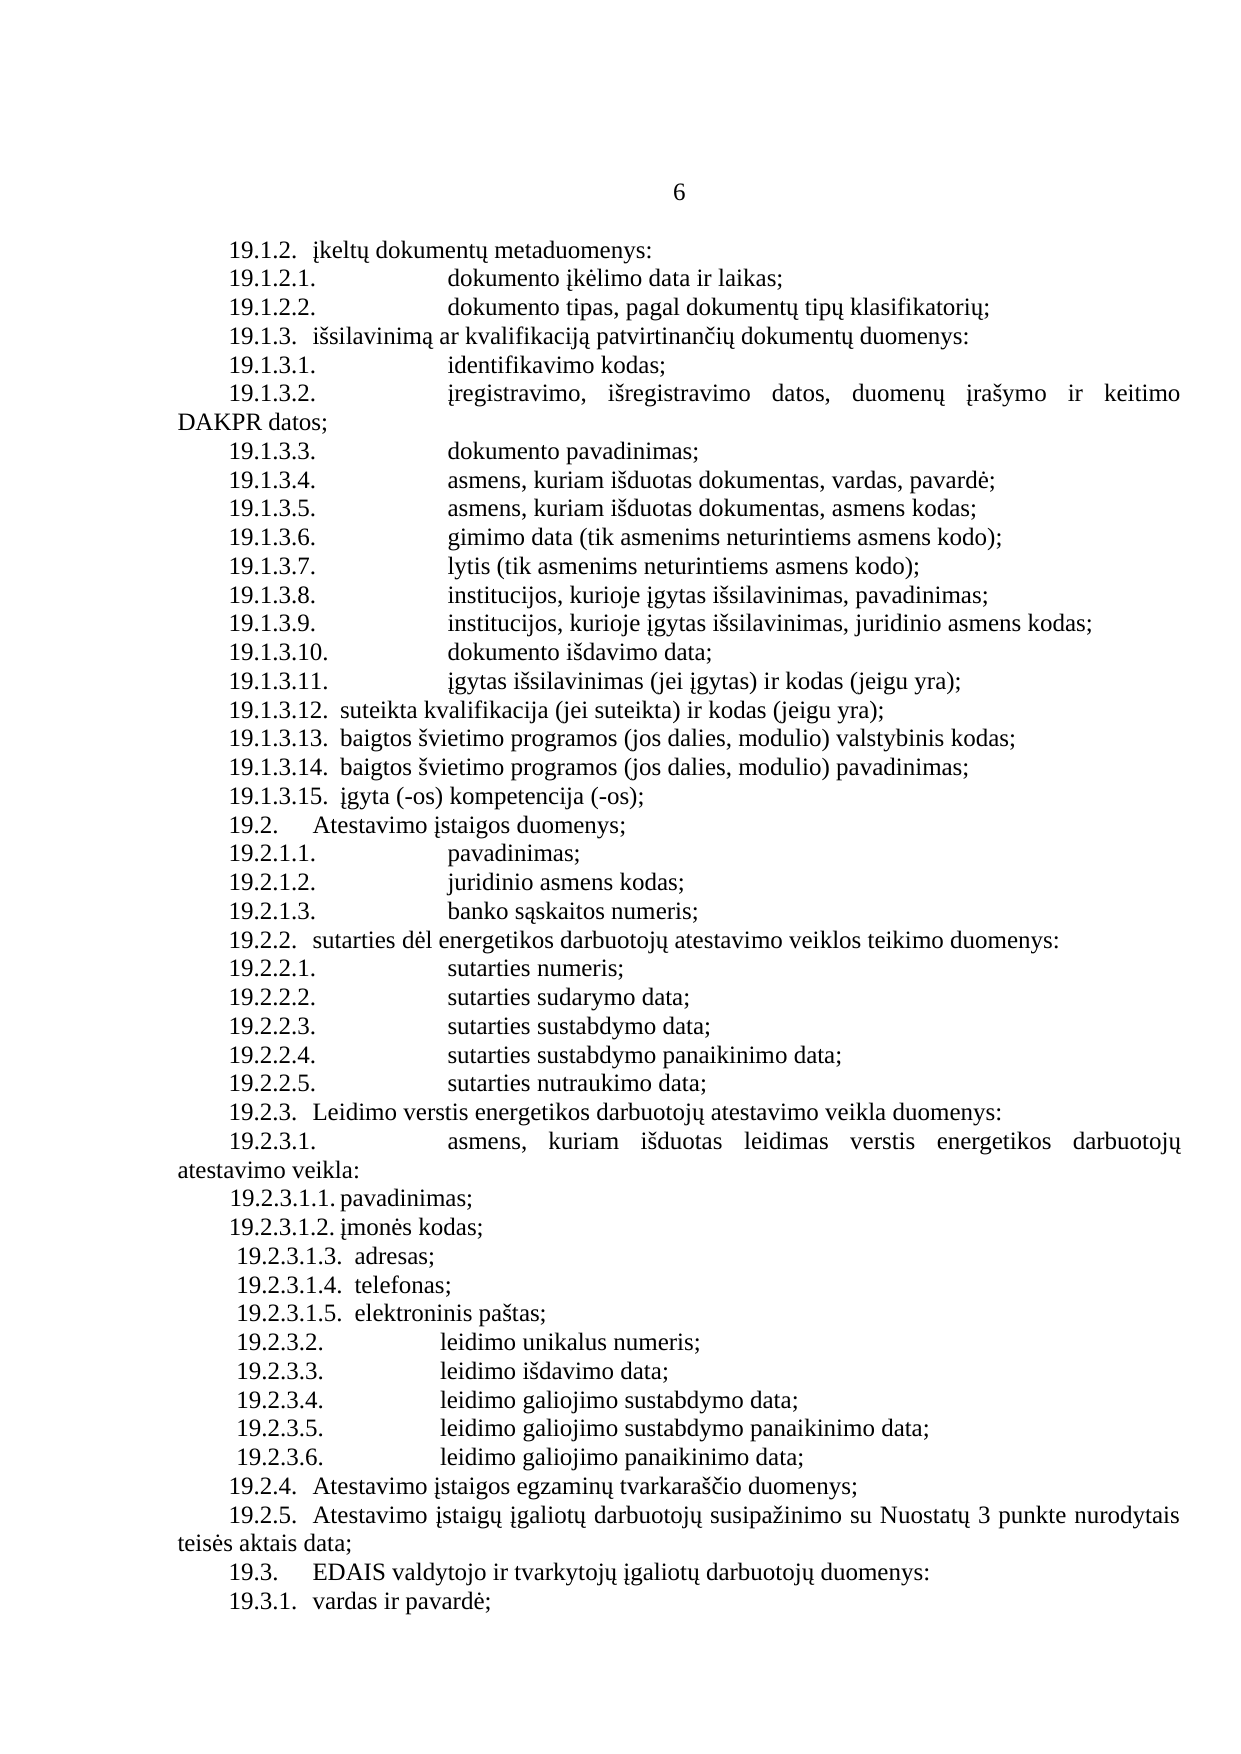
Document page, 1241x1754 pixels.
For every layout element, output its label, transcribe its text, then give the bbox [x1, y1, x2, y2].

text 19.1.3.11. įgytas išsilavinimas (jei įgytas) ir kodas (jeigu yra); [177, 666, 1181, 695]
text 19.2.2. sutarties dėl energetikos darbuotojų atestavimo veiklos teikimo duomenys: [177, 925, 1181, 953]
text 19.2.3.4. leidimo galiojimo sustabdymo data; [236, 1385, 1181, 1413]
text 19.1.2.2. dokumento tipas, pagal dokumentų tipų klasifikatorių; [177, 292, 1181, 321]
text 19.1.3.2. įregistravimo, išregistravimo datos, duomenų įrašymo ir keitimo DAKPR datos; [177, 378, 1181, 436]
text 19.2.1.3. banko sąskaitos numeris; [177, 896, 1181, 925]
text 19.1.3.5. asmens, kuriam išduotas dokumentas, asmens kodas; [177, 493, 1181, 522]
text 19.2.3.3. leidimo išdavimo data; [236, 1356, 1181, 1385]
text 19.2.2.1. sutarties numeris; [177, 953, 1181, 982]
text 19.2.5. Atestavimo įstaigų įgaliotų darbuotojų susipažinimo su Nuostatų 3 punkte nurodytais teisės aktais data; [177, 1500, 1181, 1557]
text 19.1.3.3. dokumento pavadinimas; [177, 436, 1181, 465]
text 19.1.3.15. įgyta (-os) kompetencija (-os); [177, 781, 1181, 810]
text 19.1.3.4. asmens, kuriam išduotas dokumentas, vardas, pavardė; [177, 465, 1181, 493]
text 19.2.3.1.3. adresas; [236, 1241, 1181, 1270]
text 19.2.3.1. asmens, kuriam išduotas leidimas verstis energetikos darbuotojų atestavimo veikla: [177, 1126, 1181, 1183]
text 19.3. EDAIS valdytojo ir tvarkytojų įgaliotų darbuotojų duomenys: [177, 1557, 1181, 1586]
text 19.2.3.1.1. pavadinimas; [229, 1183, 1181, 1212]
text 19.2.2.5. sutarties nutraukimo data; [177, 1068, 1181, 1097]
text 19.2.3.1.5. elektroninis paštas; [236, 1298, 1181, 1327]
text 19.2.3.2. leidimo unikalus numeris; [236, 1327, 1181, 1356]
text 19.2.3. Leidimo verstis energetikos darbuotojų atestavimo veikla duomenys: [177, 1097, 1181, 1126]
text 19.2.3.1.4. telefonas; [236, 1270, 1181, 1298]
text 19.1.3.10. dokumento išdavimo data; [177, 637, 1181, 666]
text 19.2.1.1. pavadinimas; [177, 838, 1181, 867]
text 19.1.3.9. institucijos, kurioje įgytas išsilavinimas, juridinio asmens kodas; [177, 608, 1181, 637]
text 19.1.3.13. baigtos švietimo programos (jos dalies, modulio) valstybinis kodas; [177, 723, 1181, 752]
text 19.2.1.2. juridinio asmens kodas; [177, 867, 1181, 896]
text 19.3.1. vardas ir pavardė; [177, 1586, 1181, 1615]
text 19.2. Atestavimo įstaigos duomenys; [177, 810, 1181, 838]
text 19.2.3.6. leidimo galiojimo panaikinimo data; [236, 1442, 1181, 1471]
text 19.1.3.1. identifikavimo kodas; [177, 350, 1181, 378]
text 19.2.2.3. sutarties sustabdymo data; [177, 1011, 1181, 1040]
text 19.1.3.7. lytis (tik asmenims neturintiems asmens kodo); [177, 551, 1181, 580]
text 19.1.3.8. institucijos, kurioje įgytas išsilavinimas, pavadinimas; [177, 580, 1181, 608]
text 19.2.4. Atestavimo įstaigos egzaminų tvarkaraščio duomenys; [177, 1471, 1181, 1500]
text 19.1.2. įkeltų dokumentų metaduomenys: [177, 235, 1181, 263]
text 19.2.3.1.2. įmonės kodas; [177, 1212, 1181, 1241]
text 19.1.2.1. dokumento įkėlimo data ir laikas; [177, 263, 1181, 292]
text 19.1.3. išsilavinimą ar kvalifikaciją patvirtinančių dokumentų duomenys: [177, 321, 1181, 350]
text 19.1.3.6. gimimo data (tik asmenims neturintiems asmens kodo); [177, 522, 1181, 551]
text 19.2.2.4. sutarties sustabdymo panaikinimo data; [177, 1040, 1181, 1068]
text 19.1.3.14. baigtos švietimo programos (jos dalies, modulio) pavadinimas; [177, 752, 1181, 781]
text 19.1.3.12. suteikta kvalifikacija (jei suteikta) ir kodas (jeigu yra); [177, 695, 1181, 723]
text 19.2.3.5. leidimo galiojimo sustabdymo panaikinimo data; [236, 1413, 1181, 1442]
text 19.2.2.2. sutarties sudarymo data; [177, 982, 1181, 1011]
